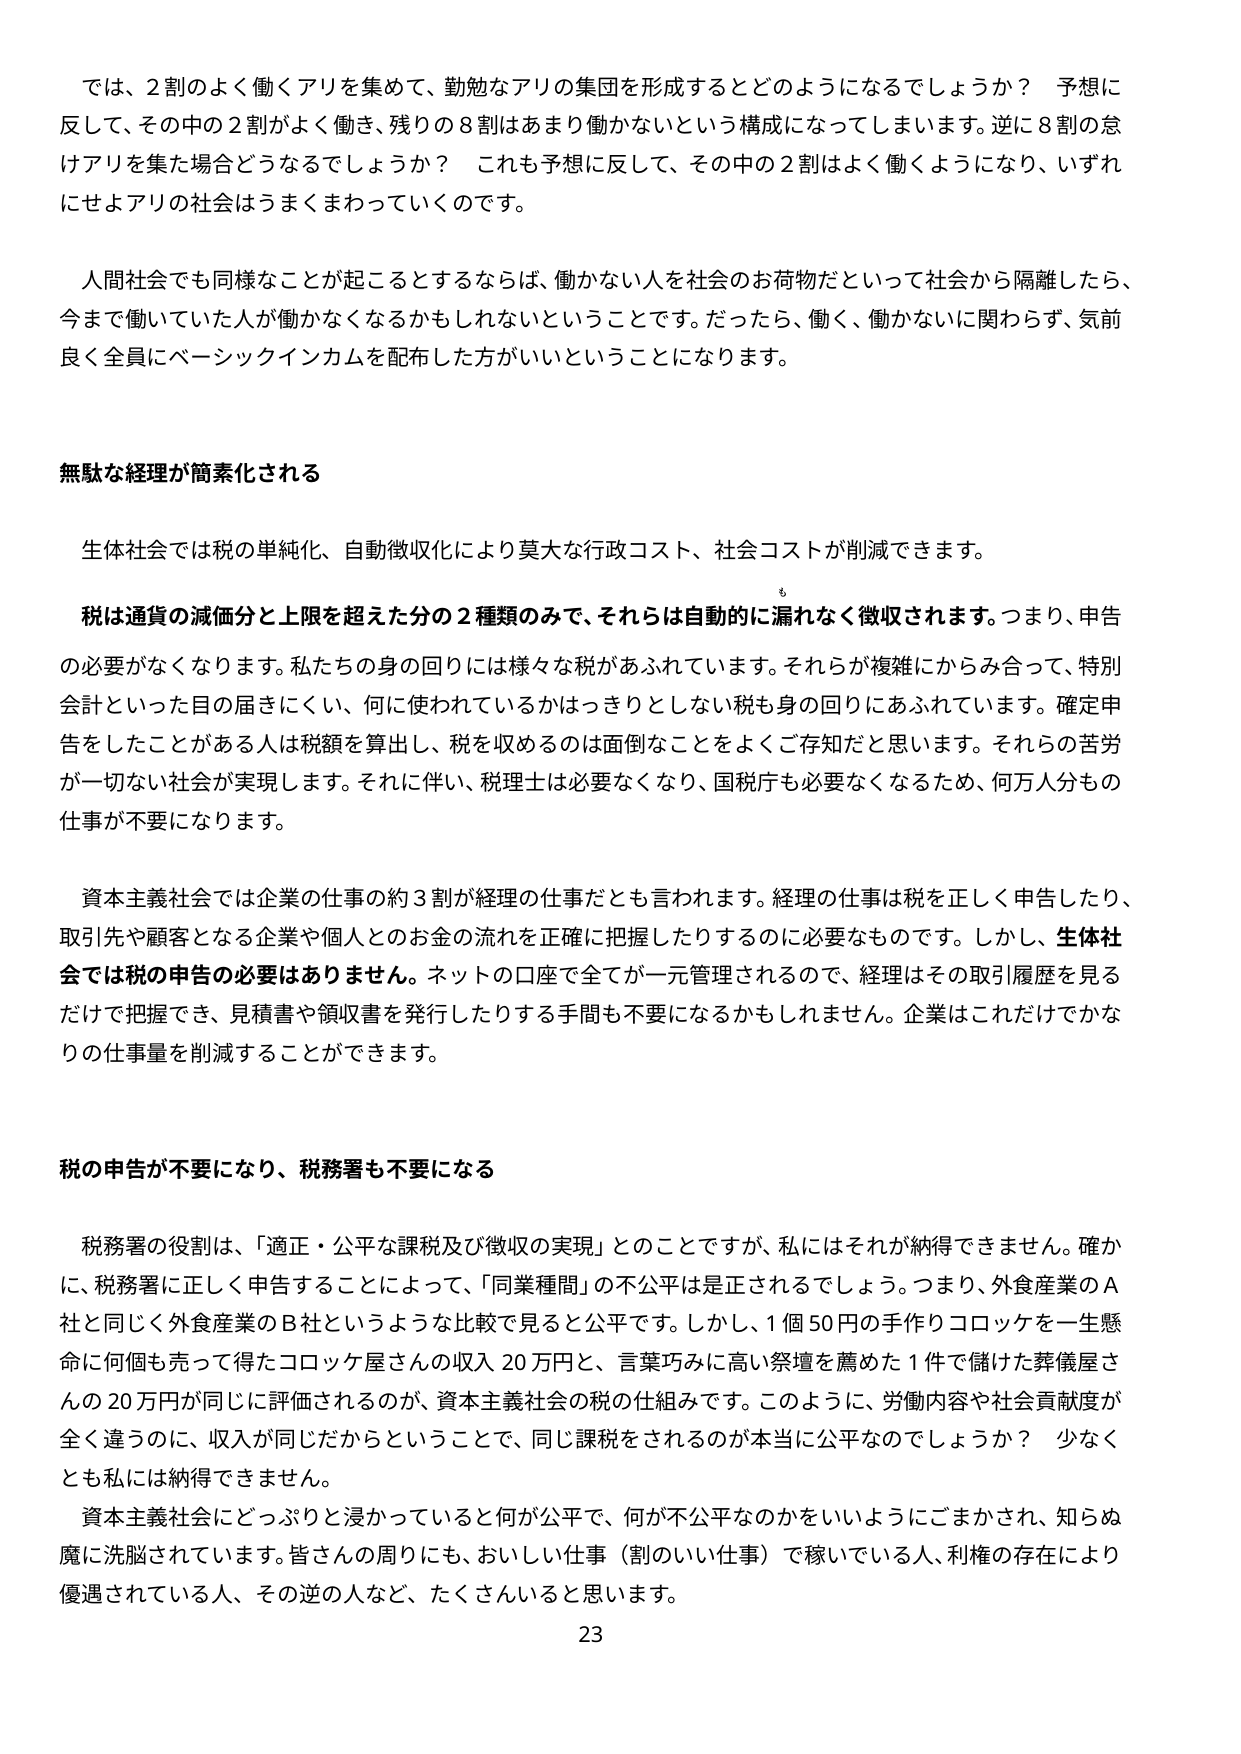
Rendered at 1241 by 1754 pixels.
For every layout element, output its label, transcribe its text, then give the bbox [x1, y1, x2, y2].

text 生体社会では税の単純化、自動徴収化により莫大な行政コスト、社会コストが削減できます。 [59, 530, 1122, 569]
text 資本主義社会にどっぷりと浸かっていると何が公平で、何が不公平なのかをいいようにごまかされ、知らぬ魔に洗脳されています。皆さんの周りにも、おいしい仕事（割のいい仕事）で稼いでいる人、利権の存在により優遇されている人、その逆の人など、たくさんいると思います。 [59, 1496, 1122, 1612]
text 税務署の役割は、「適正・公平な課税及び徴収の実現」とのことですが、私にはそれが納得できません。確かに、税務署に正しく申告することによって、「同業種間」の不公平は是正されるでしょう。つまり、外食産業のＡ社と同じく外食産業のＢ社というような比較で見ると公平です。しかし、1個50円の手作りコロッケを一生懸命に何個も売って得たコロッケ屋さんの収入20万円と、言葉巧みに高い祭壇を薦めた1件で儲けた葬儀屋さんの20万円が同じに評価されるのが、資本主義社会の税の仕組みです。このように、労働内容や社会貢献度が全く違うのに、収入が同じだからということで、同じ課税をされるのが本当に公平なのでしょうか？ 少なくとも私には納得できません。 [59, 1226, 1122, 1496]
text 税は通貨の減価分と上限を超えた分の２種類のみで、それらは自動的に漏もれなく徴収されます。つまり、申告の必要がなくなります。私たちの身の回りには様々な税があふれています。それらが複雑にからみ合って、特別会計といった目の届きにくい、何に使われているかはっきりとしない税も身の回りにあふれています。確定申告をしたことがある人は税額を算出し、税を収めるのは面倒なことをよくご存知だと思います。それらの苦労が一切ない社会が実現します。それに伴い、税理士は必要なくなり、国税庁も必要なくなるため、何万人分もの仕事が不要になります。 [59, 569, 1122, 839]
subtitle 無駄な経理が簡素化される [59, 453, 1122, 491]
text 人間社会でも同様なことが起こるとするならば、働かない人を社会のお荷物だといって社会から隔離したら、今まで働いていた人が働かなくなるかもしれないということです。だったら、働く、働かないに関わらず、気前良く全員にベーシックインカムを配布した方がいいということになります。 [59, 259, 1122, 375]
text 資本主義社会では企業の仕事の約３割が経理の仕事だとも言われます。経理の仕事は税を正しく申告したり、取引先や顧客となる企業や個人とのお金の流れを正確に把握したりするのに必要なものです。しかし、生体社会では税の申告の必要はありません。ネットの口座で全てが一元管理されるので、経理はその取引履歴を見るだけで把握でき、見積書や領収書を発行したりする手間も不要になるかもしれません。企業はこれだけでかなりの仕事量を削減することができます。 [59, 878, 1122, 1071]
subtitle 税の申告が不要になり、税務署も不要になる [59, 1148, 1122, 1187]
text では、２割のよく働くアリを集めて、勤勉なアリの集団を形成するとどのようになるでしょうか？ 予想に反して、その中の２割がよく働き、残りの８割はあまり働かないという構成になってしまいます。逆に８割の怠けアリを集た場合どうなるでしょうか？ これも予想に反して、その中の２割はよく働くようになり、いずれにせよアリの社会はうまくまわっていくのです。 [59, 66, 1122, 221]
